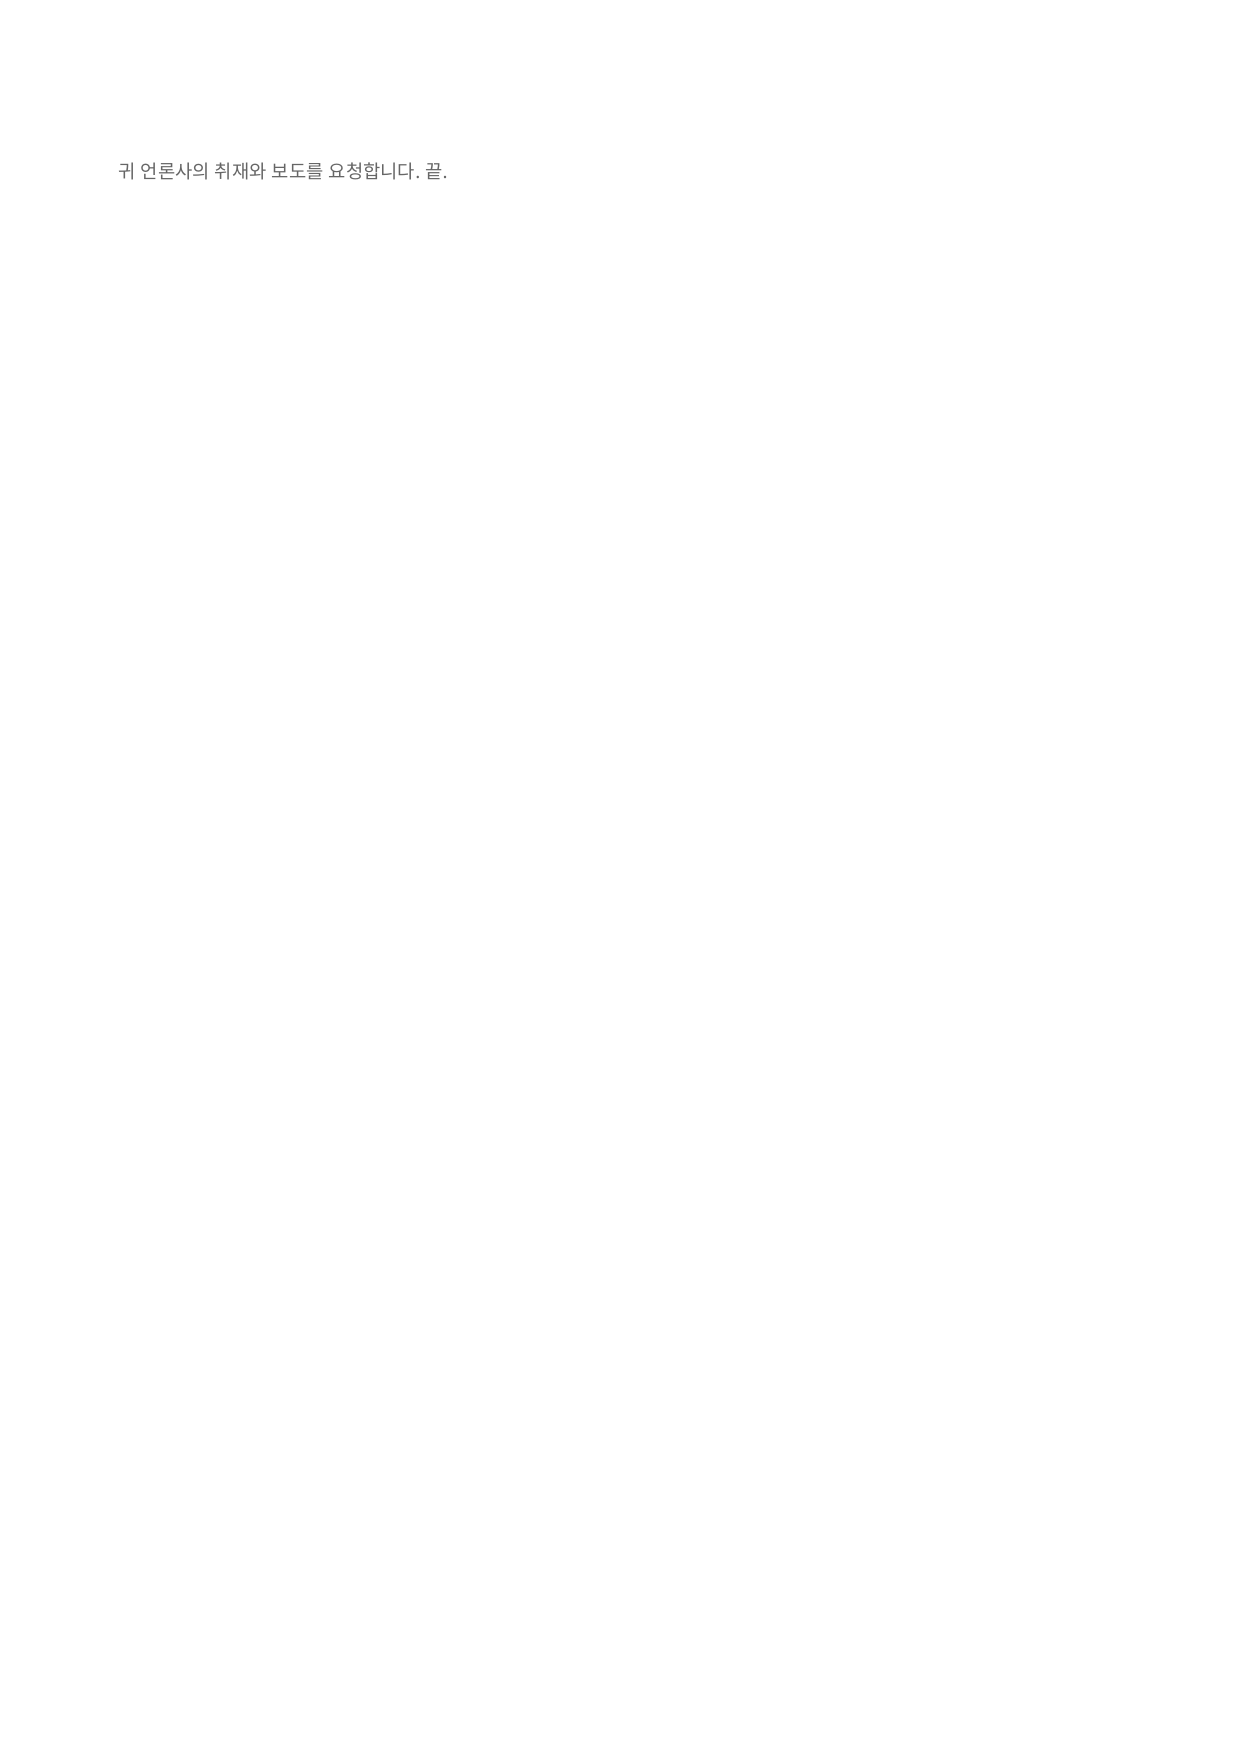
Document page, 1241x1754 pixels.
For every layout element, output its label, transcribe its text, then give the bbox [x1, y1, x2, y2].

text 귀 언론사의 취재와 보도를 요청합니다. 끝. [118, 118, 1122, 186]
